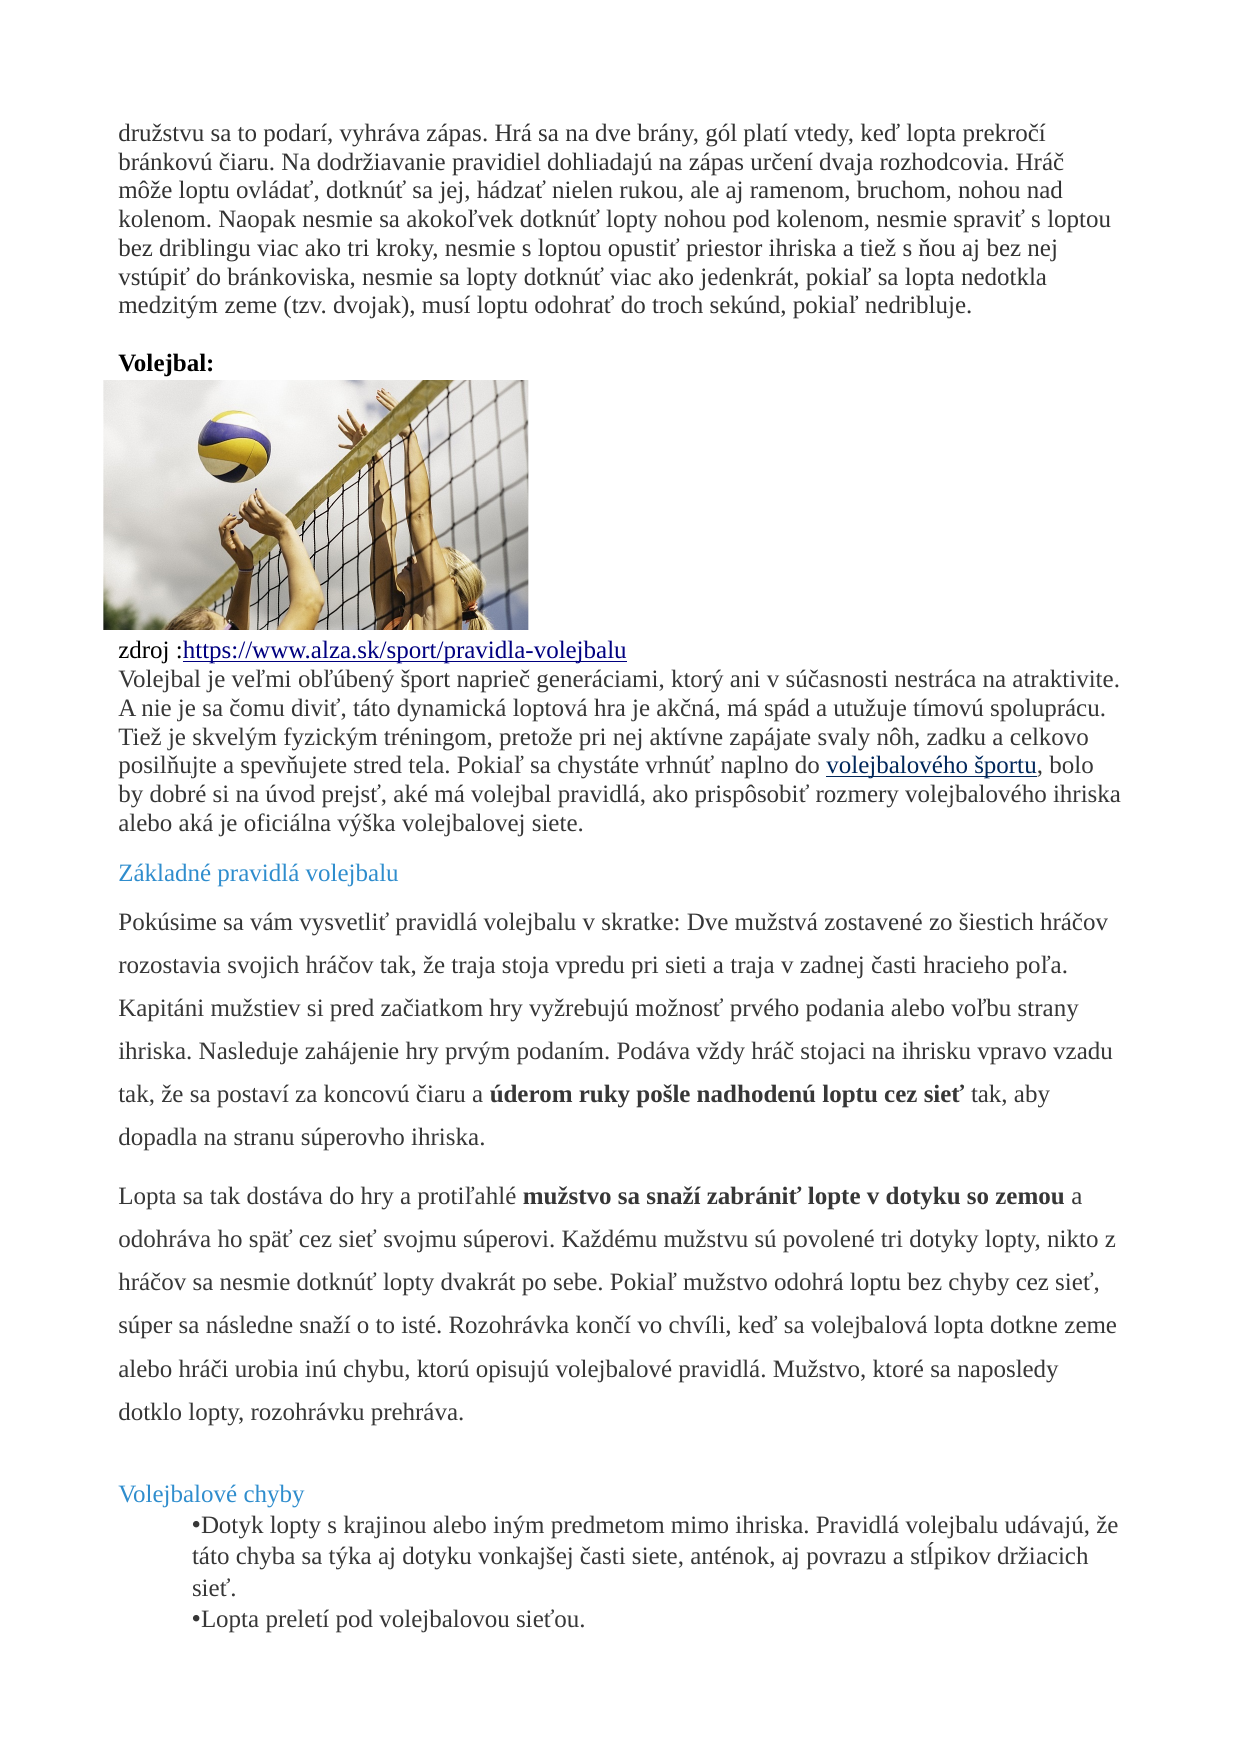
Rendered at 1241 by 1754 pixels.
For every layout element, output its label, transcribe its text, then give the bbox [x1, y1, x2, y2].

subtitle Základné pravidlá volejbalu [118, 858, 1122, 886]
text Volejbal: [118, 348, 1122, 377]
text Lopta sa tak dostáva do hry a protiľahlé mužstvo sa snaží zabrániť lopte v dotyku so zemou a odohráva ho späť cez sieť svojmu súperovi. Každému mužstvu sú povolené tri dotyky lopty, nikto z hráčov sa nesmie dotknúť lopty dvakrát po sebe. Pokiaľ mužstvo odohrá loptu bez chyby cez sieť, súper sa následne snaží o to isté. Rozohrávka končí vo chvíli, keď sa volejbalová lopta dotkne zeme alebo hráči urobia inú chybu, ktorú opisujú volejbalové pravidlá. Mužstvo, ktoré sa naposledy dotklo lopty, rozohrávku prehráva. [118, 1181, 1122, 1426]
text Volejbal je veľmi obľúbený šport naprieč generáciami, ktorý ani v súčasnosti nestráca na atraktivite. A nie je sa čomu diviť, táto dynamická loptová hra je akčná, má spád a utužuje tímovú spoluprácu. Tiež je skvelým fyzickým tréningom, pretože pri nej aktívne zapájate svaly nôh, zadku a celkovo posilňujte a spevňujete stred tela. Pokiaľ sa chystáte vrhnúť naplno do volejbalového športu, bolo by dobré si na úvod prejsť, aké má volejbal pravidlá, ako prispôsobiť rozmery volejbalového ihriska alebo aká je oficiálna výška volejbalovej siete. [118, 664, 1122, 837]
text Pokúsime sa vám vysvetliť pravidlá volejbalu v skratke: Dve mužstvá zostavené zo šiestich hráčov rozostavia svojich hráčov tak, že traja stoja vpredu pri sieti a traja v zadnej časti hracieho poľa. Kapitáni mužstiev si pred začiatkom hry vyžrebujú možnosť prvého podania alebo voľbu strany ihriska. Nasleduje zahájenie hry prvým podaním. Podáva vždy hráč stojaci na ihrisku vpravo vzadu tak, že sa postaví za koncovú čiaru a úderom ruky pošle nadhodenú loptu cez sieť tak, aby dopadla na stranu súperovho ihriska. [118, 907, 1122, 1151]
text družstvu sa to podarí, vyhráva zápas. Hrá sa na dve brány, gól platí vtedy, keď lopta prekročí bránkovú čiaru. Na dodržiavanie pravidiel dohliadajú na zápas určení dvaja rozhodcovia. Hráč môže loptu ovládať, dotknúť sa jej, hádzať nielen rukou, ale aj ramenom, bruchom, nohou nad kolenom. Naopak nesmie sa akokoľvek dotknúť lopty nohou pod kolenom, nesmie spraviť s loptou bez driblingu viac ako tri kroky, nesmie s loptou opustiť priestor ihriska a tiež s ňou aj bez nej vstúpiť do bránkoviska, nesmie sa lopty dotknúť viac ako jedenkrát, pokiaľ sa lopta nedotkla medzitým zeme (tzv. dvojak), musí loptu odohrať do troch sekúnd, pokiaľ nedribluje. [118, 118, 1122, 319]
list Dotyk lopty s krajinou alebo iným predmetom mimo ihriska. Pravidlá volejbalu udávajú, že táto chyba sa týka aj dotyku vonkajšej časti siete, anténok, aj povrazu a stĺpikov držiacich sieť. [118, 1508, 1122, 1601]
text zdroj :https://www.alza.sk/sport/pravidla-volejbalu [118, 636, 1122, 664]
list Lopta preletí pod volejbalovou sieťou. [118, 1601, 1122, 1633]
picture [103, 380, 529, 630]
subtitle Volejbalové chyby [118, 1479, 1122, 1508]
